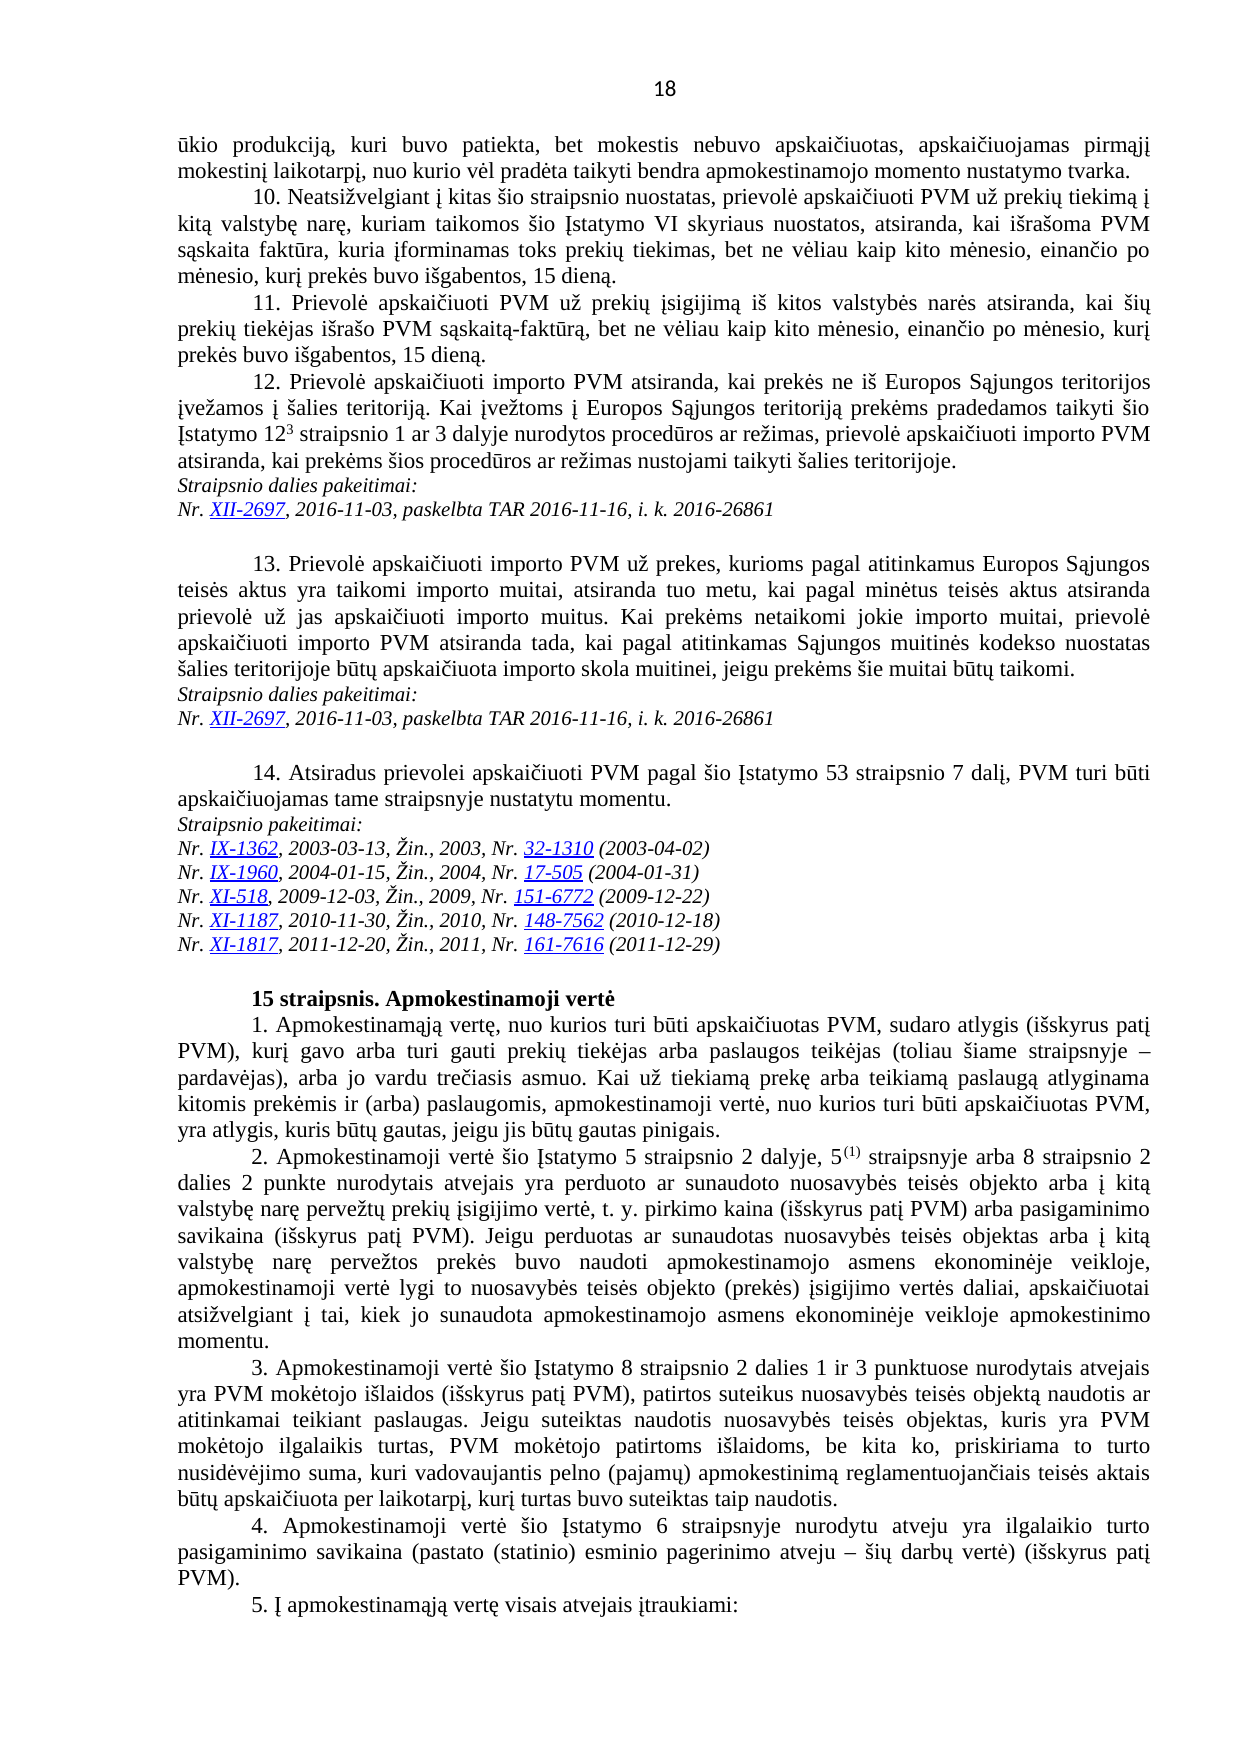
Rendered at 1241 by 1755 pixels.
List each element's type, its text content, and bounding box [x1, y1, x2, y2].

text 2. Apmokestinamoji vertė šio Įstatymo 5 straipsnio 2 dalyje, 5(1) straipsnyje arba 8 straipsnio 2 dalies 2 punkte nurodytais atvejais yra perduoto ar sunaudoto nuosavybės teisės objekto arba į kitą valstybę narę pervežtų prekių įsigijimo vertė, t. y. pirkimo kaina (išskyrus patį PVM) arba pasigaminimo savikaina (išskyrus patį PVM). Jeigu perduotas ar sunaudotas nuosavybės teisės objektas arba į kitą valstybę narę pervežtos prekės buvo naudoti apmokestinamojo asmens ekonominėje veikloje, apmokestinamoji vertė lygi to nuosavybės teisės objekto (prekės) įsigijimo vertės daliai, apskaičiuotai atsižvelgiant į tai, kiek jo sunaudota apmokestinamojo asmens ekonominėje veikloje apmokestinimo momentu. [177, 1143, 1152, 1353]
text Nr. XII-2697, 2016-11-03, paskelbta TAR 2016-11-16, i. k. 2016-26861 [177, 497, 1152, 521]
text Nr. IX-1960, 2004-01-15, Žin., 2004, Nr. 17-505 (2004-01-31) [177, 859, 1152, 884]
text Straipsnio dalies pakeitimai: [177, 473, 1152, 497]
text 13. Prievolė apskaičiuoti importo PVM už prekes, kurioms pagal atitinkamus Europos Sąjungos teisės aktus yra taikomi importo muitai, atsiranda tuo metu, kai pagal minėtus teisės aktus atsiranda prievolė už jas apskaičiuoti importo muitus. Kai prekėms netaikomi jokie importo muitai, prievolė apskaičiuoti importo PVM atsiranda tada, kai pagal atitinkamas Sąjungos muitinės kodekso nuostatas šalies teritorijoje būtų apskaičiuota importo skola muitinei, jeigu prekėms šie muitai būtų taikomi. [177, 550, 1152, 682]
text Nr. IX-1362, 2003-03-13, Žin., 2003, Nr. 32-1310 (2003-04-02) [177, 836, 1152, 859]
text 11. Prievolė apskaičiuoti PVM už prekių įsigijimą iš kitos valstybės narės atsiranda, kai šių prekių tiekėjas išrašo PVM sąskaitą-faktūrą, bet ne vėliau kaip kito mėnesio, einančio po mėnesio, kurį prekės buvo išgabentos, 15 dieną. [177, 289, 1152, 368]
text Straipsnio pakeitimai: [177, 811, 1152, 836]
text 14. Atsiradus prievolei apskaičiuoti PVM pagal šio Įstatymo 53 straipsnio 7 dalį, PVM turi būti apskaičiuojamas tame straipsnyje nustatytu momentu. [177, 759, 1152, 811]
text Nr. XI-518, 2009-12-03, Žin., 2009, Nr. 151-6772 (2009-12-22) [177, 884, 1152, 908]
text 10. Neatsižvelgiant į kitas šio straipsnio nuostatas, prievolė apskaičiuoti PVM už prekių tiekimą į kitą valstybę narę, kuriam taikomos šio Įstatymo VI skyriaus nuostatos, atsiranda, kai išrašoma PVM sąskaita faktūra, kuria įforminamas toks prekių tiekimas, bet ne vėliau kaip kito mėnesio, einančio po mėnesio, kurį prekės buvo išgabentos, 15 dieną. [177, 183, 1152, 289]
text 3. Apmokestinamoji vertė šio Įstatymo 8 straipsnio 2 dalies 1 ir 3 punktuose nurodytais atvejais yra PVM mokėtojo išlaidos (išskyrus patį PVM), patirtos suteikus nuosavybės teisės objektą naudotis ar atitinkamai teikiant paslaugas. Jeigu suteiktas naudotis nuosavybės teisės objektas, kuris yra PVM mokėtojo ilgalaikis turtas, PVM mokėtojo patirtoms išlaidoms, be kita ko, priskiriama to turto nusidėvėjimo suma, kuri vadovaujantis pelno (pajamų) apmokestinimą reglamentuojančiais teisės aktais būtų apskaičiuota per laikotarpį, kurį turtas buvo suteiktas taip naudotis. [177, 1353, 1152, 1512]
text Nr. XI-1187, 2010-11-30, Žin., 2010, Nr. 148-7562 (2010-12-18) [177, 908, 1152, 932]
text Straipsnio dalies pakeitimai: [177, 682, 1152, 706]
text 15 straipsnis. Apmokestinamoji vertė [177, 984, 1152, 1011]
text 1. Apmokestinamąją vertę, nuo kurios turi būti apskaičiuotas PVM, sudaro atlygis (išskyrus patį PVM), kurį gavo arba turi gauti prekių tiekėjas arba paslaugos teikėjas (toliau šiame straipsnyje – pardavėjas), arba jo vardu trečiasis asmuo. Kai už tiekiamą prekę arba teikiamą paslaugą atlyginama kitomis prekėmis ir (arba) paslaugomis, apmokestinamoji vertė, nuo kurios turi būti apskaičiuotas PVM, yra atlygis, kuris būtų gautas, jeigu jis būtų gautas pinigais. [177, 1011, 1152, 1143]
text 12. Prievolė apskaičiuoti importo PVM atsiranda, kai prekės ne iš Europos Sąjungos teritorijos įvežamos į šalies teritoriją. Kai įvežtoms į Europos Sąjungos teritoriją prekėms pradedamos taikyti šio Įstatymo 123 straipsnio 1 ar 3 dalyje nurodytos procedūros ar režimas, prievolė apskaičiuoti importo PVM atsiranda, kai prekėms šios procedūros ar režimas nustojami taikyti šalies teritorijoje. [177, 368, 1152, 473]
text Nr. XI-1817, 2011-12-20, Žin., 2011, Nr. 161-7616 (2011-12-29) [177, 932, 1152, 956]
text 4. Apmokestinamoji vertė šio Įstatymo 6 straipsnyje nurodytu atveju yra ilgalaikio turto pasigaminimo savikaina (pastato (statinio) esminio pagerinimo atveju – šių darbų vertė) (išskyrus patį PVM). [177, 1512, 1152, 1591]
text 5. Į apmokestinamąją vertę visais atvejais įtraukiami: [177, 1591, 1152, 1617]
text Nr. XII-2697, 2016-11-03, paskelbta TAR 2016-11-16, i. k. 2016-26861 [177, 706, 1152, 730]
text ūkio produkciją, kuri buvo patiekta, bet mokestis nebuvo apskaičiuotas, apskaičiuojamas pirmąjį mokestinį laikotarpį, nuo kurio vėl pradėta taikyti bendra apmokestinamojo momento nustatymo tvarka. [177, 131, 1152, 183]
